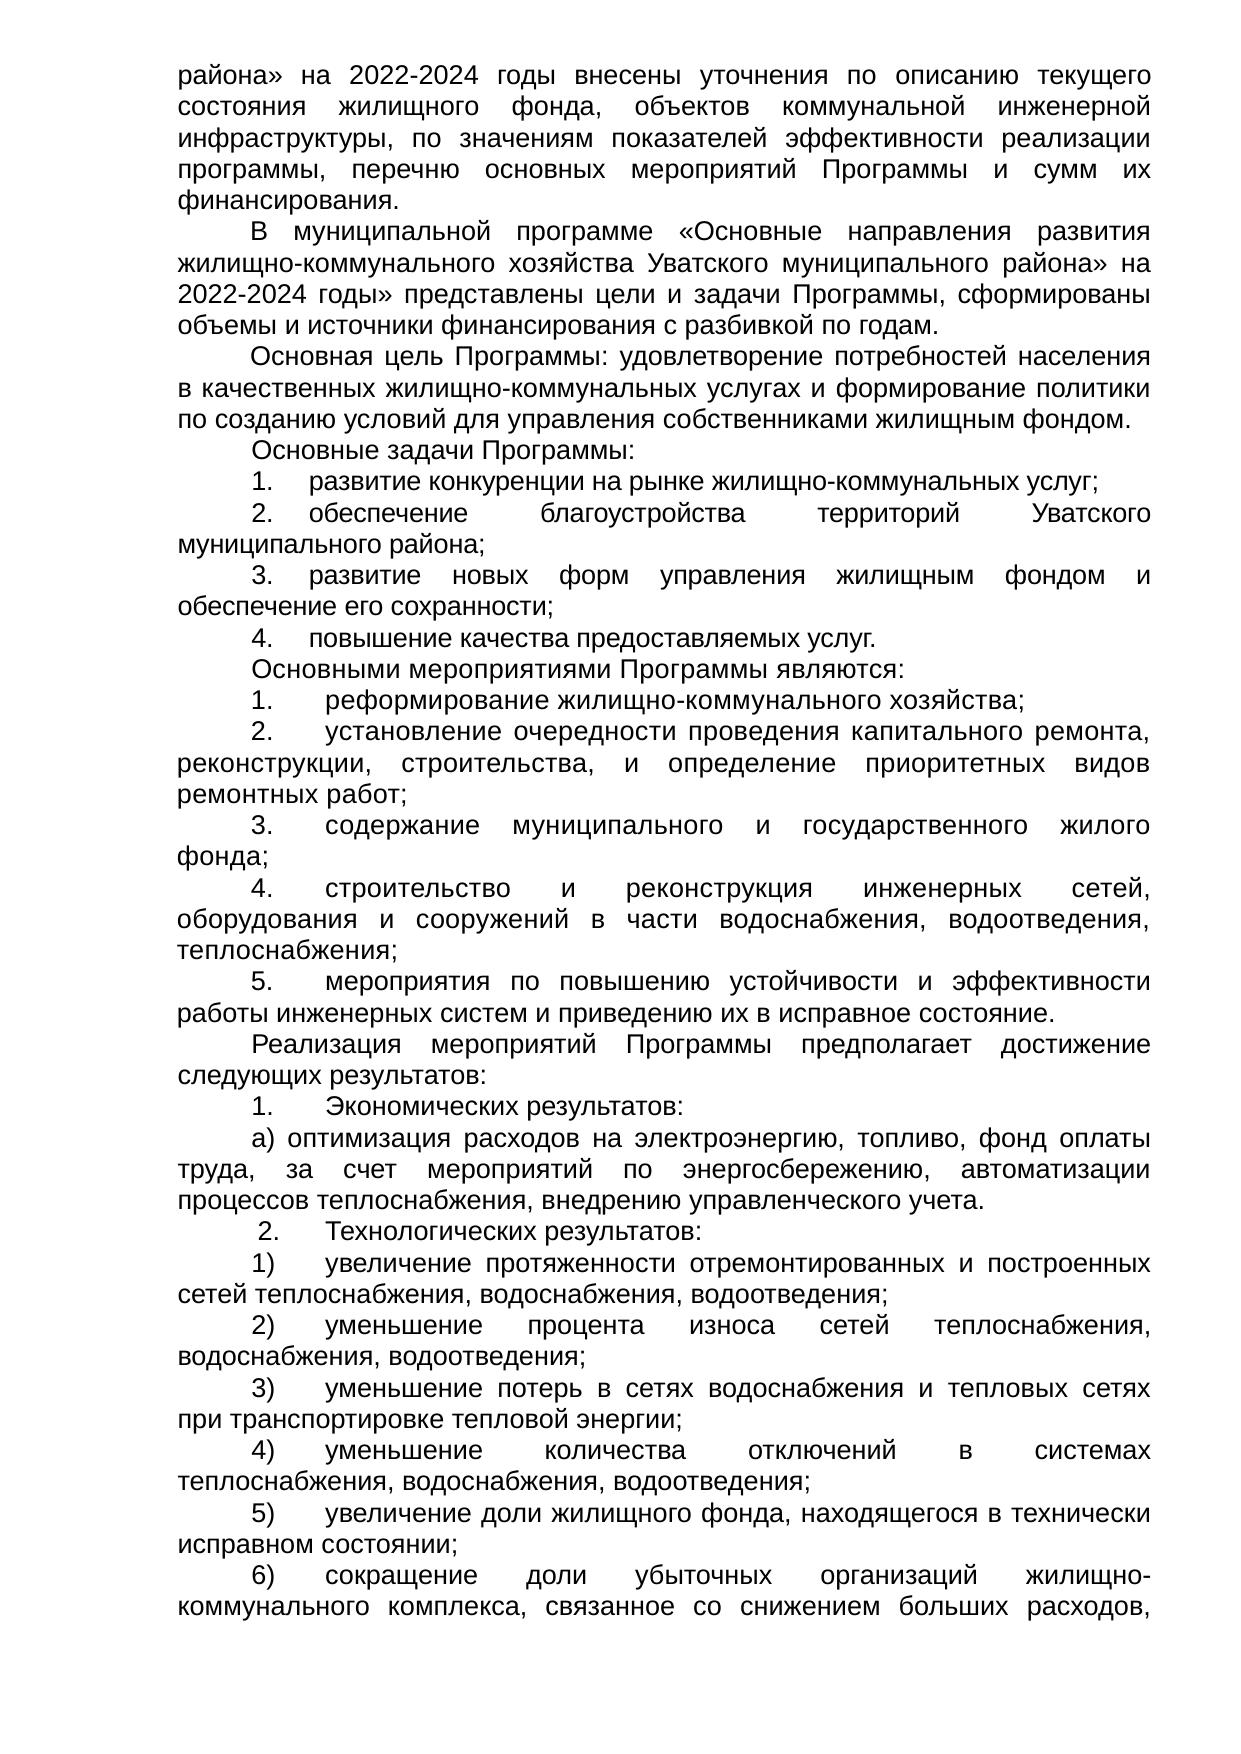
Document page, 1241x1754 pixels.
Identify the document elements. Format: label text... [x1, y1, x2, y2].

list повышение качества предоставляемых услуг. [177, 622, 1152, 653]
text В муниципальной программе «Основные направления развития жилищно-коммунального хозяйства Уватского муниципального района» на 2022-2024 годы» представлены цели и задачи Программы, сформированы объемы и источники финансирования с разбивкой по годам. [177, 215, 1152, 340]
list строительство и реконструкция инженерных сетей, оборудования и сооружений в части водоснабжения, водоотведения, теплоснабжения; [177, 872, 1152, 965]
list увеличение протяженности отремонтированных и построенных сетей теплоснабжения, водоснабжения, водоотведения; [177, 1247, 1152, 1309]
list Экономических результатов: [183, 1090, 1152, 1122]
list уменьшение потерь в сетях водоснабжения и тепловых сетях при транспортировке тепловой энергии; [177, 1372, 1152, 1434]
list реформирование жилищно-коммунального хозяйства; [177, 684, 1152, 715]
list уменьшение количества отключений в системах теплоснабжения, водоснабжения, водоотведения; [177, 1434, 1152, 1497]
list развитие конкуренции на рынке жилищно-коммунальных услуг; [177, 465, 1152, 497]
text Основная цель Программы: удовлетворение потребностей населения в качественных жилищно-коммунальных услугах и формирование политики по созданию условий для управления собственниками жилищным фондом. [177, 340, 1152, 434]
list мероприятия по повышению устойчивости и эффективности работы инженерных систем и приведению их в исправное состояние. [177, 965, 1152, 1028]
list увеличение доли жилищного фонда, находящегося в технически исправном состоянии; [177, 1497, 1152, 1559]
text Основными мероприятиями Программы являются: [177, 653, 1152, 684]
list обеспечение благоустройства территорий Уватского муниципального района; [177, 497, 1152, 559]
list района» на 2022-2024 годы внесены уточнения по описанию текущего состояния жилищного фонда, объектов коммунальной инженерной инфраструктуры, по значениям показателей эффективности реализации программы, перечню основных мероприятий Программы и сумм их финансирования. [177, 59, 1152, 215]
list содержание муниципального и государственного жилого фонда; [177, 809, 1152, 872]
list Технологических результатов: [183, 1215, 1152, 1247]
text Реализация мероприятий Программы предполагает достижение следующих результатов: [177, 1028, 1152, 1090]
text Основные задачи Программы: [177, 434, 1152, 465]
list установление очередности проведения капитального ремонта, реконструкции, строительства, и определение приоритетных видов ремонтных работ; [177, 715, 1152, 809]
list развитие новых форм управления жилищным фондом и обеспечение его сохранности; [177, 559, 1152, 622]
text а) оптимизация расходов на электроэнергию, топливо, фонд оплаты труда, за счет мероприятий по энергосбережению, автоматизации процессов теплоснабжения, внедрению управленческого учета. [177, 1122, 1152, 1215]
list уменьшение процента износа сетей теплоснабжения, водоснабжения, водоотведения; [177, 1309, 1152, 1372]
list сокращение доли убыточных организаций жилищно-коммунального комплекса, связанное со снижением больших расходов, [177, 1559, 1152, 1622]
